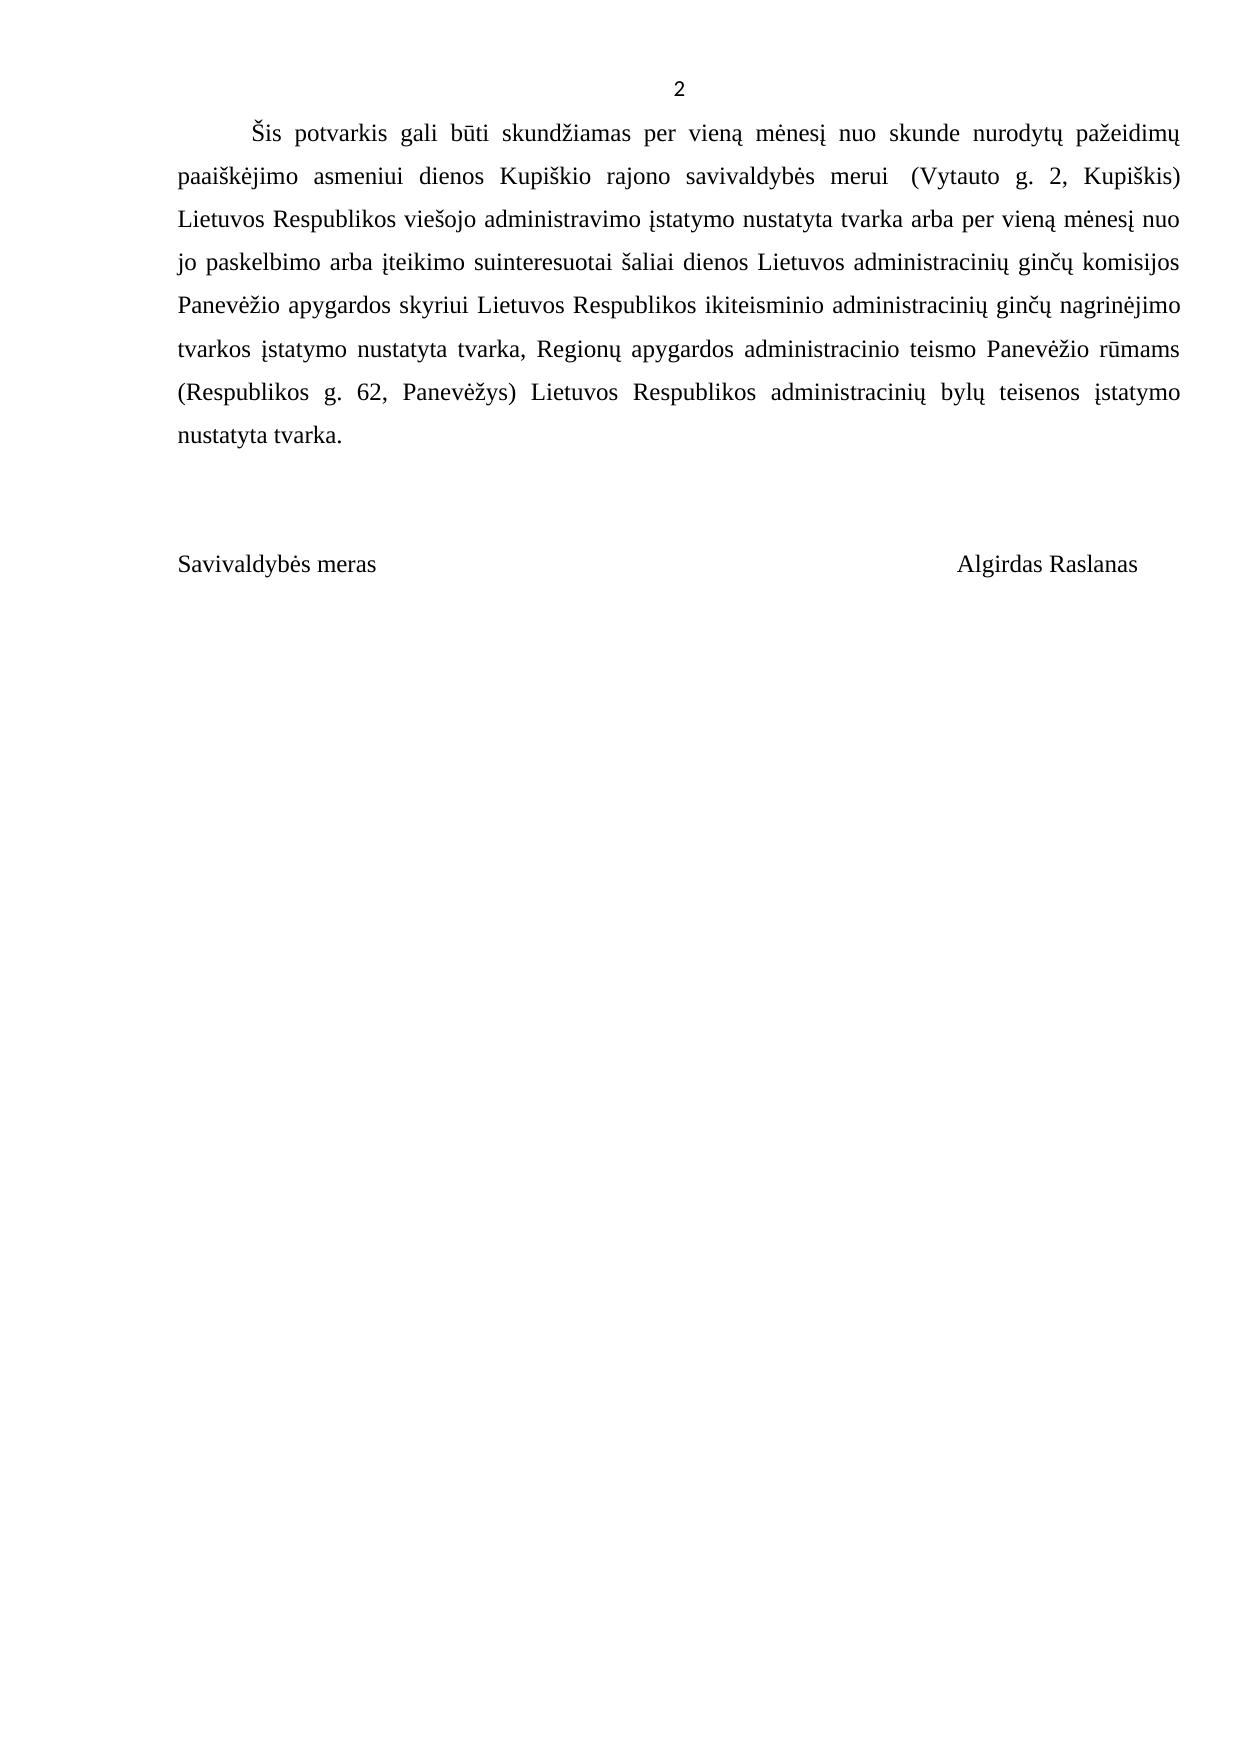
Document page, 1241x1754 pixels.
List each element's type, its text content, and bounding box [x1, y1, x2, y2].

text Šis potvarkis gali būti skundžiamas per vieną mėnesį nuo skunde nurodytų pažeidimų paaiškėjimo asmeniui dienos Kupiškio rajono savivaldybės merui (Vytauto g. 2, Kupiškis) Lietuvos Respublikos viešojo administravimo įstatymo nustatyta tvarka arba per vieną mėnesį nuo jo paskelbimo arba įteikimo suinteresuotai šaliai dienos Lietuvos administracinių ginčų komisijos Panevėžio apygardos skyriui Lietuvos Respublikos ikiteisminio administracinių ginčų nagrinėjimo tvarkos įstatymo nustatyta tvarka, Regionų apygardos administracinio teismo Panevėžio rūmams (Respublikos g. 62, Panevėžys) Lietuvos Respublikos administracinių bylų teisenos įstatymo nustatyta tvarka. [177, 118, 1181, 449]
text Savivaldybės meras Algirdas Raslanas [177, 549, 1181, 578]
